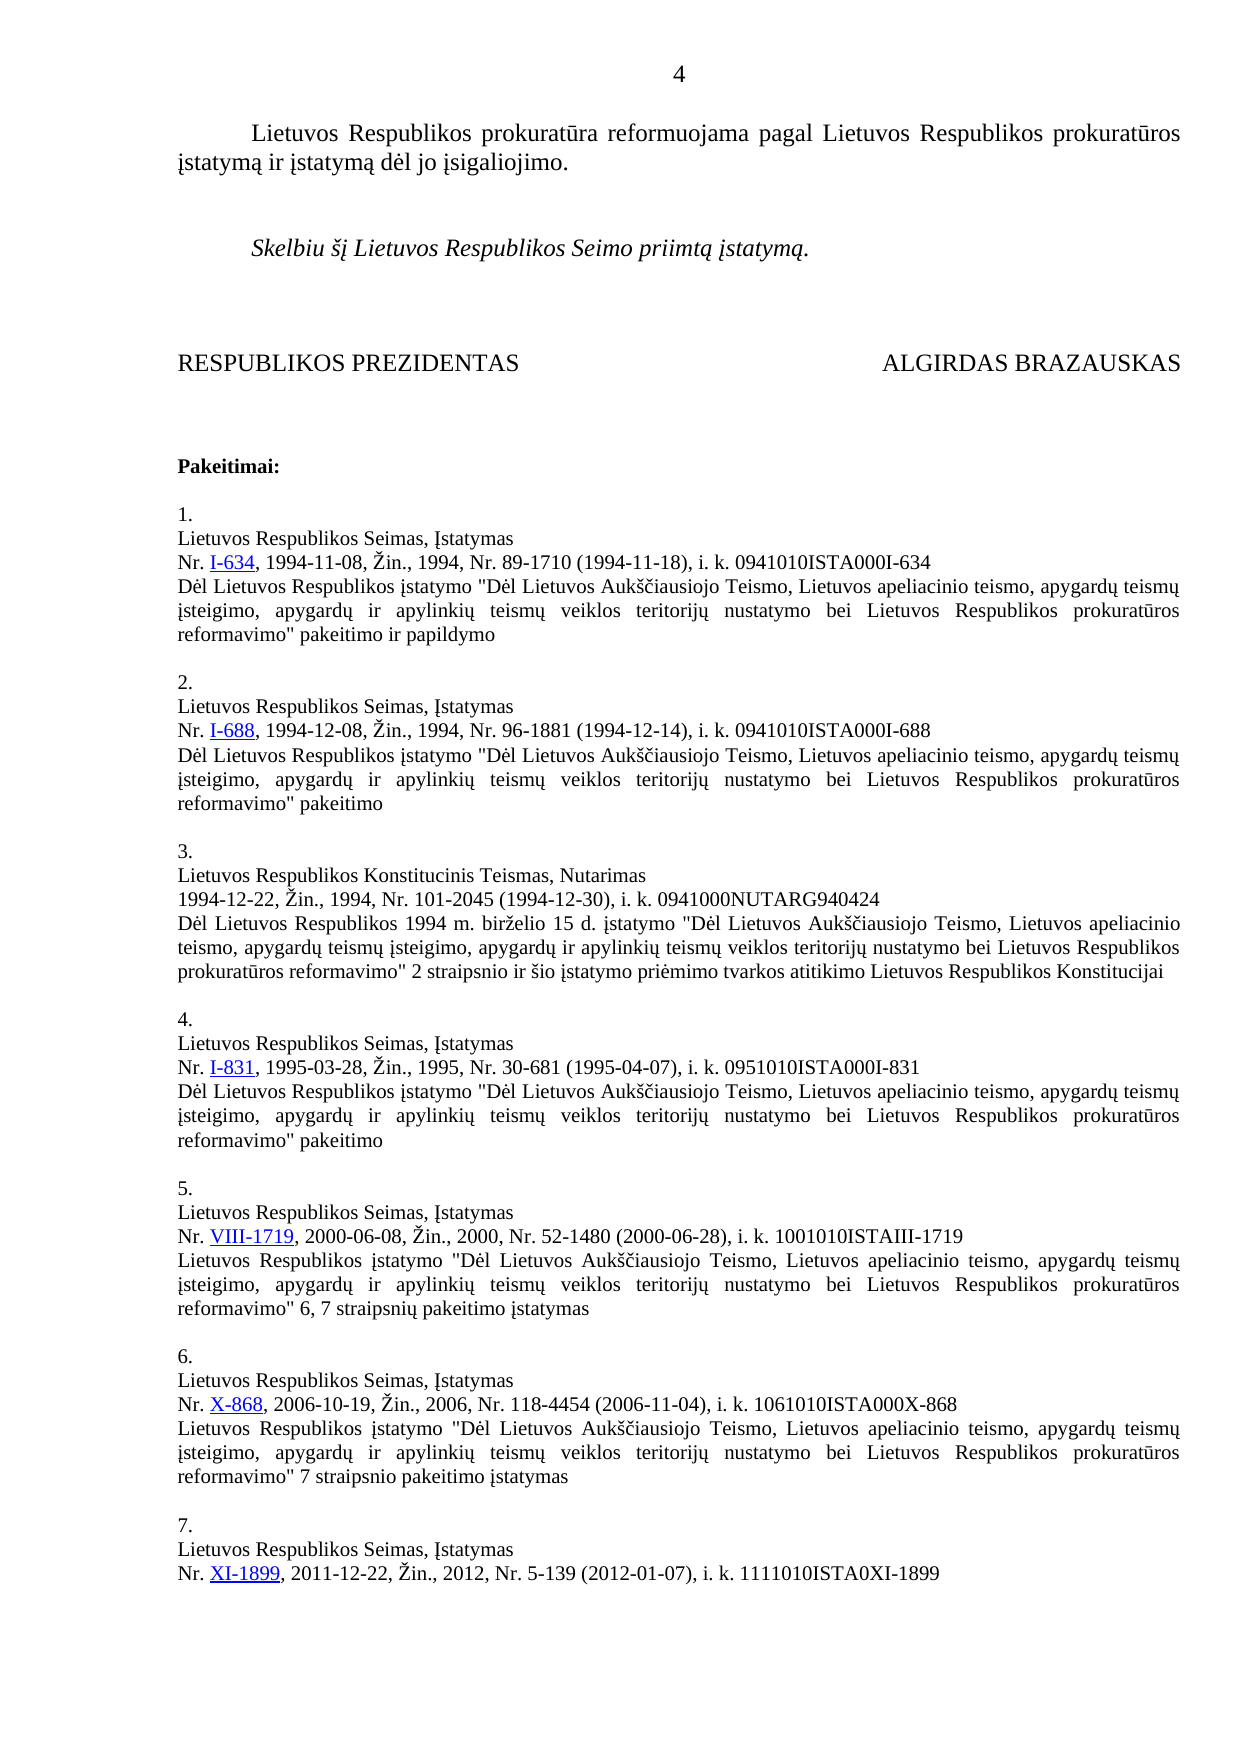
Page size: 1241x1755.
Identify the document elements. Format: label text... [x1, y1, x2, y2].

text 3. [177, 839, 1181, 863]
text Dėl Lietuvos Respublikos įstatymo "Dėl Lietuvos Aukščiausiojo Teismo, Lietuvos apeliacinio teismo, apygardų teismų įsteigimo, apygardų ir apylinkių teismų veiklos teritorijų nustatymo bei Lietuvos Respublikos prokuratūros reformavimo" pakeitimo [177, 742, 1181, 815]
text 1. [177, 502, 1181, 526]
text Nr. I-634, 1994-11-08, Žin., 1994, Nr. 89-1710 (1994-11-18), i. k. 0941010ISTA000I-634 [177, 550, 1181, 574]
text Lietuvos Respublikos Seimas, Įstatymas [177, 1031, 1181, 1055]
text RESPUBLIKOS PREZIDENTAS ALGIRDAS BRAZAUSKAS [177, 348, 1181, 377]
text Pakeitimai: [177, 454, 1181, 478]
text 1994-12-22, Žin., 1994, Nr. 101-2045 (1994-12-30), i. k. 0941000NUTARG940424 [177, 887, 1181, 911]
text Lietuvos Respublikos Seimas, Įstatymas [177, 694, 1181, 718]
text Skelbiu šį Lietuvos Respublikos Seimo priimtą įstatymą. [177, 233, 1181, 262]
text Lietuvos Respublikos Seimas, Įstatymas [177, 526, 1181, 550]
text Lietuvos Respublikos įstatymo "Dėl Lietuvos Aukščiausiojo Teismo, Lietuvos apeliacinio teismo, apygardų teismų įsteigimo, apygardų ir apylinkių teismų veiklos teritorijų nustatymo bei Lietuvos Respublikos prokuratūros reformavimo" 7 straipsnio pakeitimo įstatymas [177, 1416, 1181, 1488]
text Dėl Lietuvos Respublikos įstatymo "Dėl Lietuvos Aukščiausiojo Teismo, Lietuvos apeliacinio teismo, apygardų teismų įsteigimo, apygardų ir apylinkių teismų veiklos teritorijų nustatymo bei Lietuvos Respublikos prokuratūros reformavimo" pakeitimo ir papildymo [177, 574, 1181, 646]
text 2. [177, 670, 1181, 694]
text Nr. I-831, 1995-03-28, Žin., 1995, Nr. 30-681 (1995-04-07), i. k. 0951010ISTA000I-831 [177, 1055, 1181, 1079]
text Dėl Lietuvos Respublikos įstatymo "Dėl Lietuvos Aukščiausiojo Teismo, Lietuvos apeliacinio teismo, apygardų teismų įsteigimo, apygardų ir apylinkių teismų veiklos teritorijų nustatymo bei Lietuvos Respublikos prokuratūros reformavimo" pakeitimo [177, 1079, 1181, 1152]
text Nr. X-868, 2006-10-19, Žin., 2006, Nr. 118-4454 (2006-11-04), i. k. 1061010ISTA000X-868 [177, 1392, 1181, 1416]
text 5. [177, 1176, 1181, 1200]
text Lietuvos Respublikos Seimas, Įstatymas [177, 1537, 1181, 1561]
text 7. [177, 1512, 1181, 1537]
text 6. [177, 1344, 1181, 1368]
text Lietuvos Respublikos prokuratūra reformuojama pagal Lietuvos Respublikos prokuratūros įstatymą ir įstatymą dėl jo įsigaliojimo. [177, 118, 1181, 176]
text Nr. XI-1899, 2011-12-22, Žin., 2012, Nr. 5-139 (2012-01-07), i. k. 1111010ISTA0XI-1899 [177, 1561, 1181, 1585]
text Lietuvos Respublikos įstatymo "Dėl Lietuvos Aukščiausiojo Teismo, Lietuvos apeliacinio teismo, apygardų teismų įsteigimo, apygardų ir apylinkių teismų veiklos teritorijų nustatymo bei Lietuvos Respublikos prokuratūros reformavimo" 6, 7 straipsnių pakeitimo įstatymas [177, 1248, 1181, 1320]
text Dėl Lietuvos Respublikos 1994 m. birželio 15 d. įstatymo "Dėl Lietuvos Aukščiausiojo Teismo, Lietuvos apeliacinio teismo, apygardų teismų įsteigimo, apygardų ir apylinkių teismų veiklos teritorijų nustatymo bei Lietuvos Respublikos prokuratūros reformavimo" 2 straipsnio ir šio įstatymo priėmimo tvarkos atitikimo Lietuvos Respublikos Konstitucijai [177, 911, 1181, 983]
text Nr. VIII-1719, 2000-06-08, Žin., 2000, Nr. 52-1480 (2000-06-28), i. k. 1001010ISTAIII-1719 [177, 1224, 1181, 1248]
text Lietuvos Respublikos Konstitucinis Teismas, Nutarimas [177, 863, 1181, 887]
text 4. [177, 1007, 1181, 1031]
text Lietuvos Respublikos Seimas, Įstatymas [177, 1368, 1181, 1392]
text Nr. I-688, 1994-12-08, Žin., 1994, Nr. 96-1881 (1994-12-14), i. k. 0941010ISTA000I-688 [177, 718, 1181, 742]
text Lietuvos Respublikos Seimas, Įstatymas [177, 1200, 1181, 1224]
